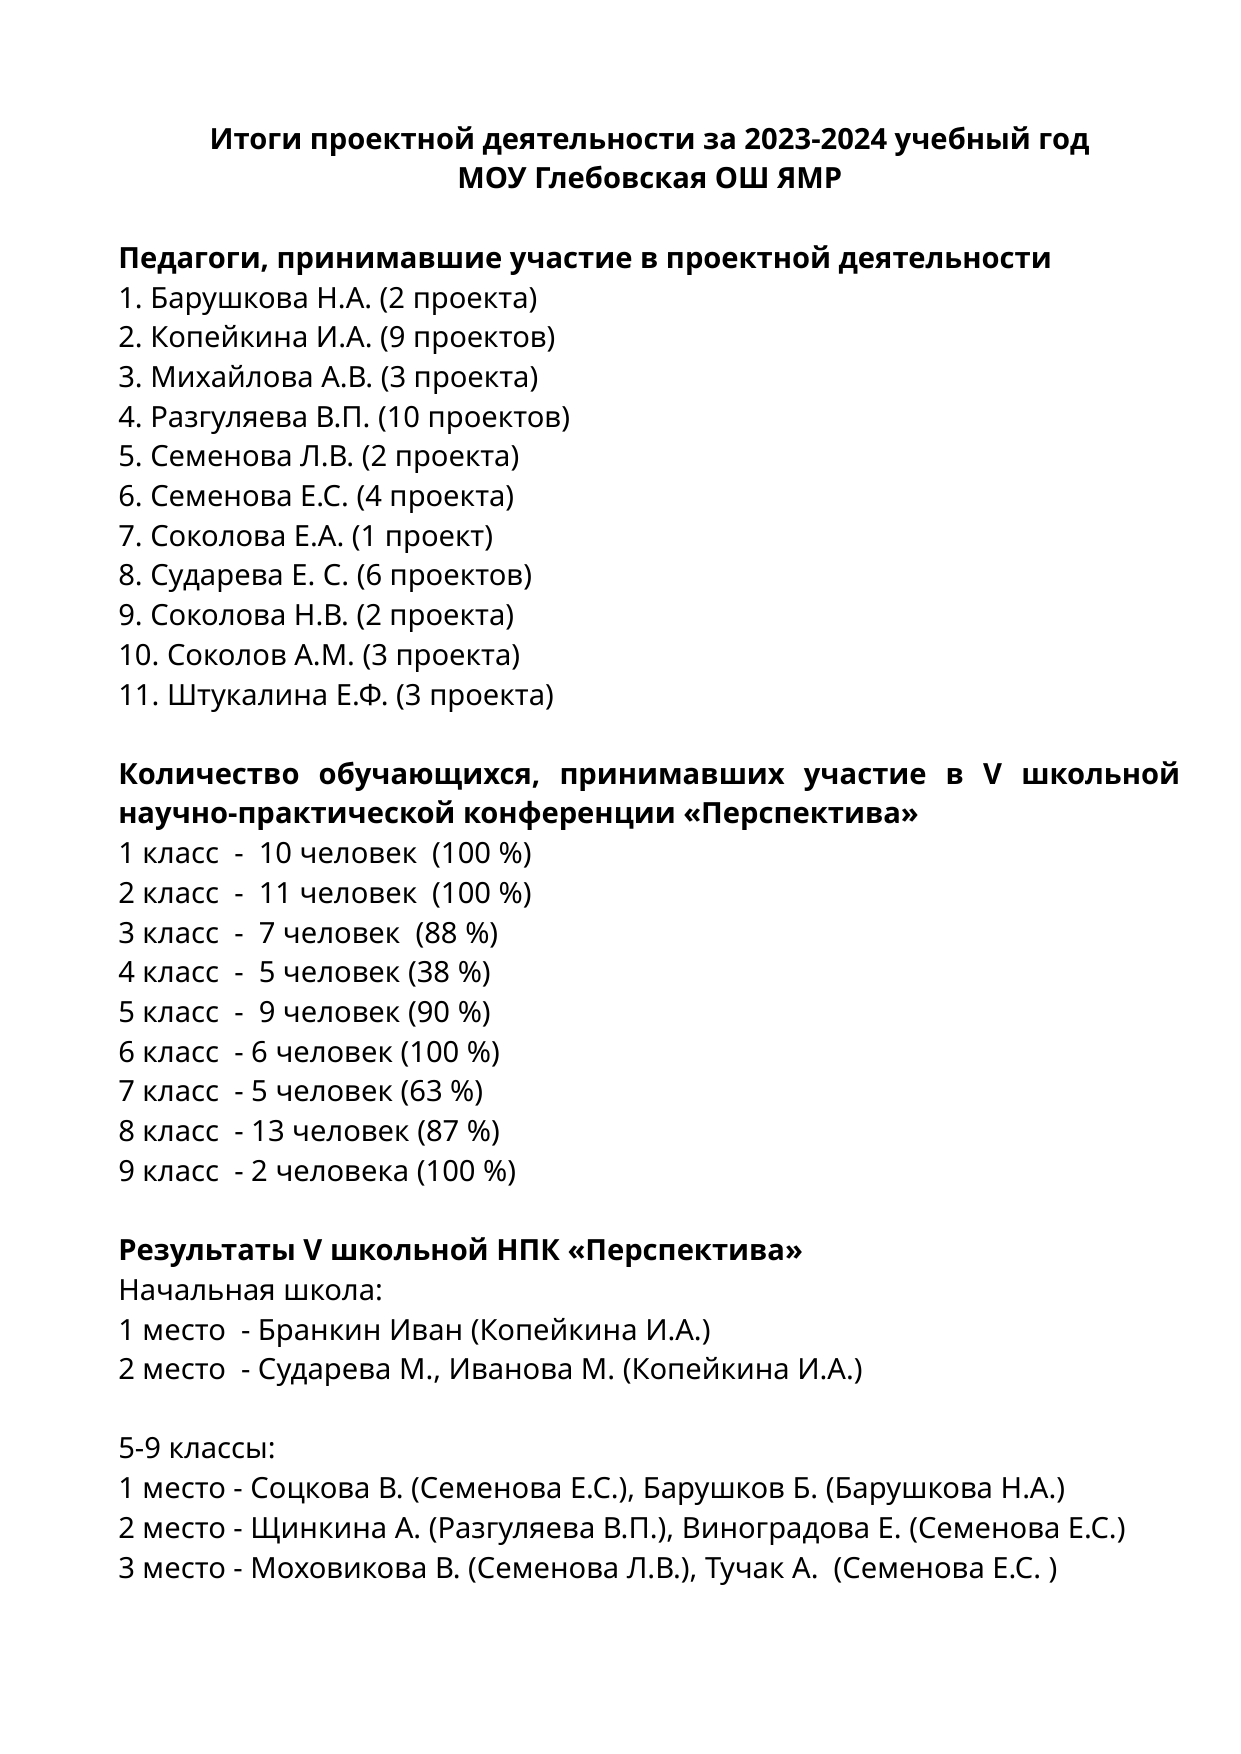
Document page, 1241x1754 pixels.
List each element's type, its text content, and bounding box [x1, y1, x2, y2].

text 8 класс - 13 человек (87 %) [118, 1110, 1181, 1150]
text МОУ Глебовская ОШ ЯМР [118, 158, 1181, 197]
text 7. Соколова Е.А. (1 проект) [118, 515, 1181, 555]
text 3 место - Моховикова В. (Семенова Л.В.), Тучак А. (Семенова Е.С. ) [118, 1547, 1181, 1587]
text Результаты V школьной НПК «Перспектива» [118, 1229, 1181, 1269]
text 6 класс - 6 человек (100 %) [118, 1031, 1181, 1071]
text 5 класс - 9 человек (90 %) [118, 991, 1181, 1031]
text 4 класс - 5 человек (38 %) [118, 952, 1181, 991]
text 4. Разгуляева В.П. (10 проектов) [118, 396, 1181, 436]
text 1 место - Соцкова В. (Семенова Е.С.), Барушков Б. (Барушкова Н.А.) [118, 1467, 1181, 1507]
text 9. Соколова Н.В. (2 проекта) [118, 594, 1181, 634]
text 3 класс - 7 человек (88 %) [118, 912, 1181, 952]
text 10. Соколов А.М. (3 проекта) [118, 634, 1181, 674]
text 8. Сударева Е. С. (6 проектов) [118, 555, 1181, 594]
text Начальная школа: [118, 1269, 1181, 1309]
text 6. Семенова Е.С. (4 проекта) [118, 475, 1181, 515]
text Итоги проектной деятельности за 2023-2024 учебный год [118, 118, 1181, 158]
text Педагоги, принимавшие участие в проектной деятельности [118, 237, 1181, 277]
text 7 класс - 5 человек (63 %) [118, 1071, 1181, 1110]
text 2 место - Щинкина А. (Разгуляева В.П.), Виноградова Е. (Семенова Е.С.) [118, 1507, 1181, 1547]
text 1 место - Бранкин Иван (Копейкина И.А.) [118, 1309, 1181, 1348]
text Количество обучающихся, принимавших участие в V школьной научно-практической конференции «Перспектива» [118, 753, 1181, 832]
text 2 место - Сударева М., Иванова М. (Копейкина И.А.) [118, 1348, 1181, 1388]
text 2 класс - 11 человек (100 %) [118, 872, 1181, 912]
text 11. Штукалина Е.Ф. (3 проекта) [118, 674, 1181, 713]
text 2. Копейкина И.А. (9 проектов) [118, 317, 1181, 356]
text 1. Барушкова Н.А. (2 проекта) [118, 277, 1181, 317]
text 3. Михайлова А.В. (3 проекта) [118, 356, 1181, 396]
text 9 класс - 2 человека (100 %) [118, 1150, 1181, 1190]
text 5-9 классы: [118, 1428, 1181, 1467]
text 1 класс - 10 человек (100 %) [118, 832, 1181, 872]
text 5. Семенова Л.В. (2 проекта) [118, 436, 1181, 475]
